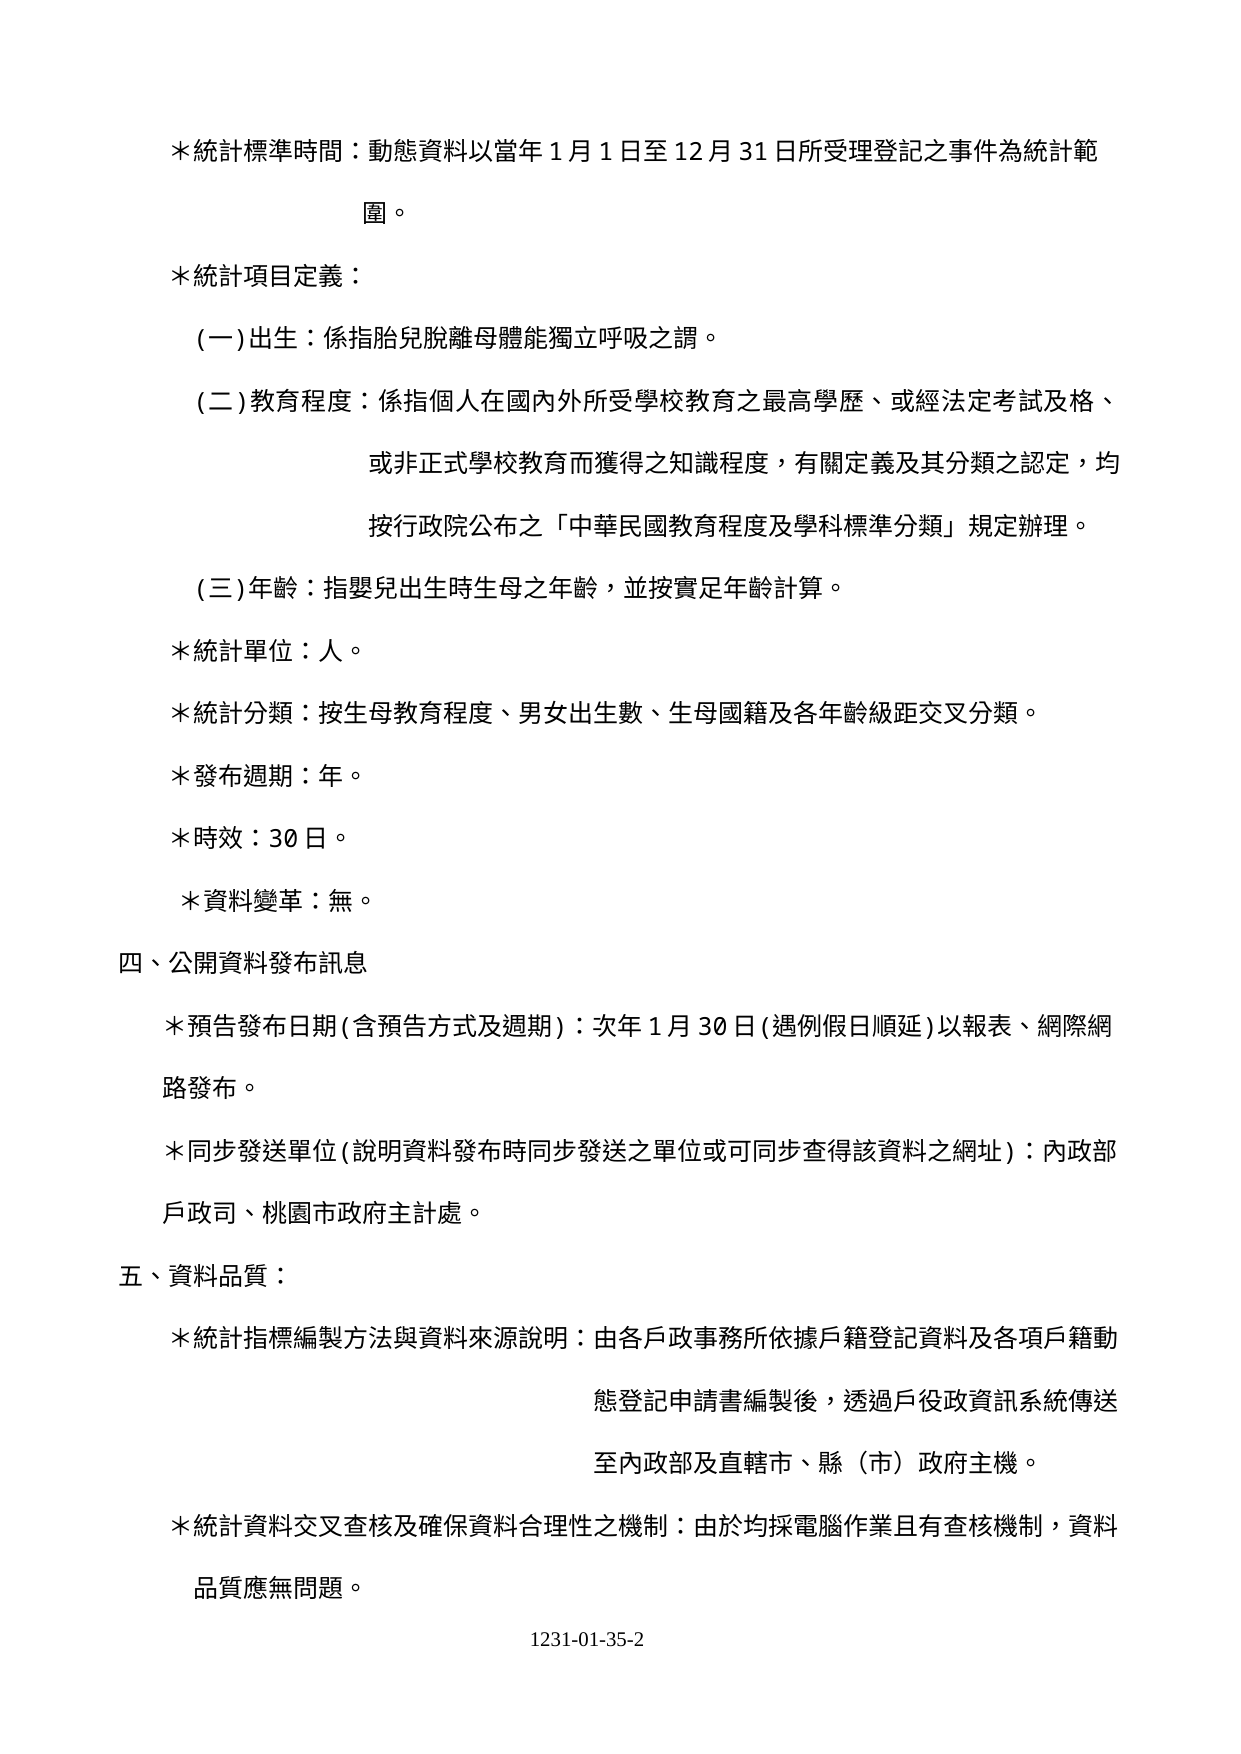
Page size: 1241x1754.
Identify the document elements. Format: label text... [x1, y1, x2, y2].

text ＊統計標準時間：動態資料以當年1月1日至12月31日所受理登記之事件為統計範圍。 [168, 108, 1122, 233]
text (一)出生：係指胎兒脫離母體能獨立呼吸之謂。 [137, 295, 1122, 358]
text (三)年齡：指嬰兒出生時生母之年齡，並按實足年齡計算。 [168, 545, 1122, 608]
text ＊時效：30日。 [168, 795, 1122, 858]
text ＊同步發送單位(說明資料發布時同步發送之單位或可同步查得該資料之網址)：內政部戶政司、桃園市政府主計處。 [162, 1108, 1122, 1233]
text ＊統計項目定義： [168, 233, 1122, 295]
text (二)教育程度：係指個人在國內外所受學校教育之最高學歷、或經法定考試及格、或非正式學校教育而獲得之知識程度，有關定義及其分類之認定，均按行政院公布之「中華民國教育程度及學科標準分類」規定辦理。 [193, 358, 1122, 545]
text ＊統計分類：按生母教育程度、男女出生數、生母國籍及各年齡級距交叉分類。 [168, 670, 1122, 733]
text ＊統計資料交叉查核及確保資料合理性之機制：由於均採電腦作業且有查核機制，資料品質應無問題。 [168, 1483, 1122, 1608]
text ＊發布週期：年。 [168, 733, 1122, 795]
text 四、公開資料發布訊息 [118, 920, 1122, 983]
text ＊資料變革：無。 [118, 858, 1122, 920]
text ＊統計單位：人。 [168, 608, 1122, 670]
text ＊預告發布日期(含預告方式及週期)：次年1月30日(遇例假日順延)以報表、網際網路發布。 [162, 983, 1122, 1108]
text 五、資料品質： [118, 1233, 1122, 1295]
text ＊統計指標編製方法與資料來源說明：由各戶政事務所依據戶籍登記資料及各項戶籍動態登記申請書編製後，透過戶役政資訊系統傳送至內政部及直轄市、縣（市）政府主機。 [168, 1295, 1122, 1483]
